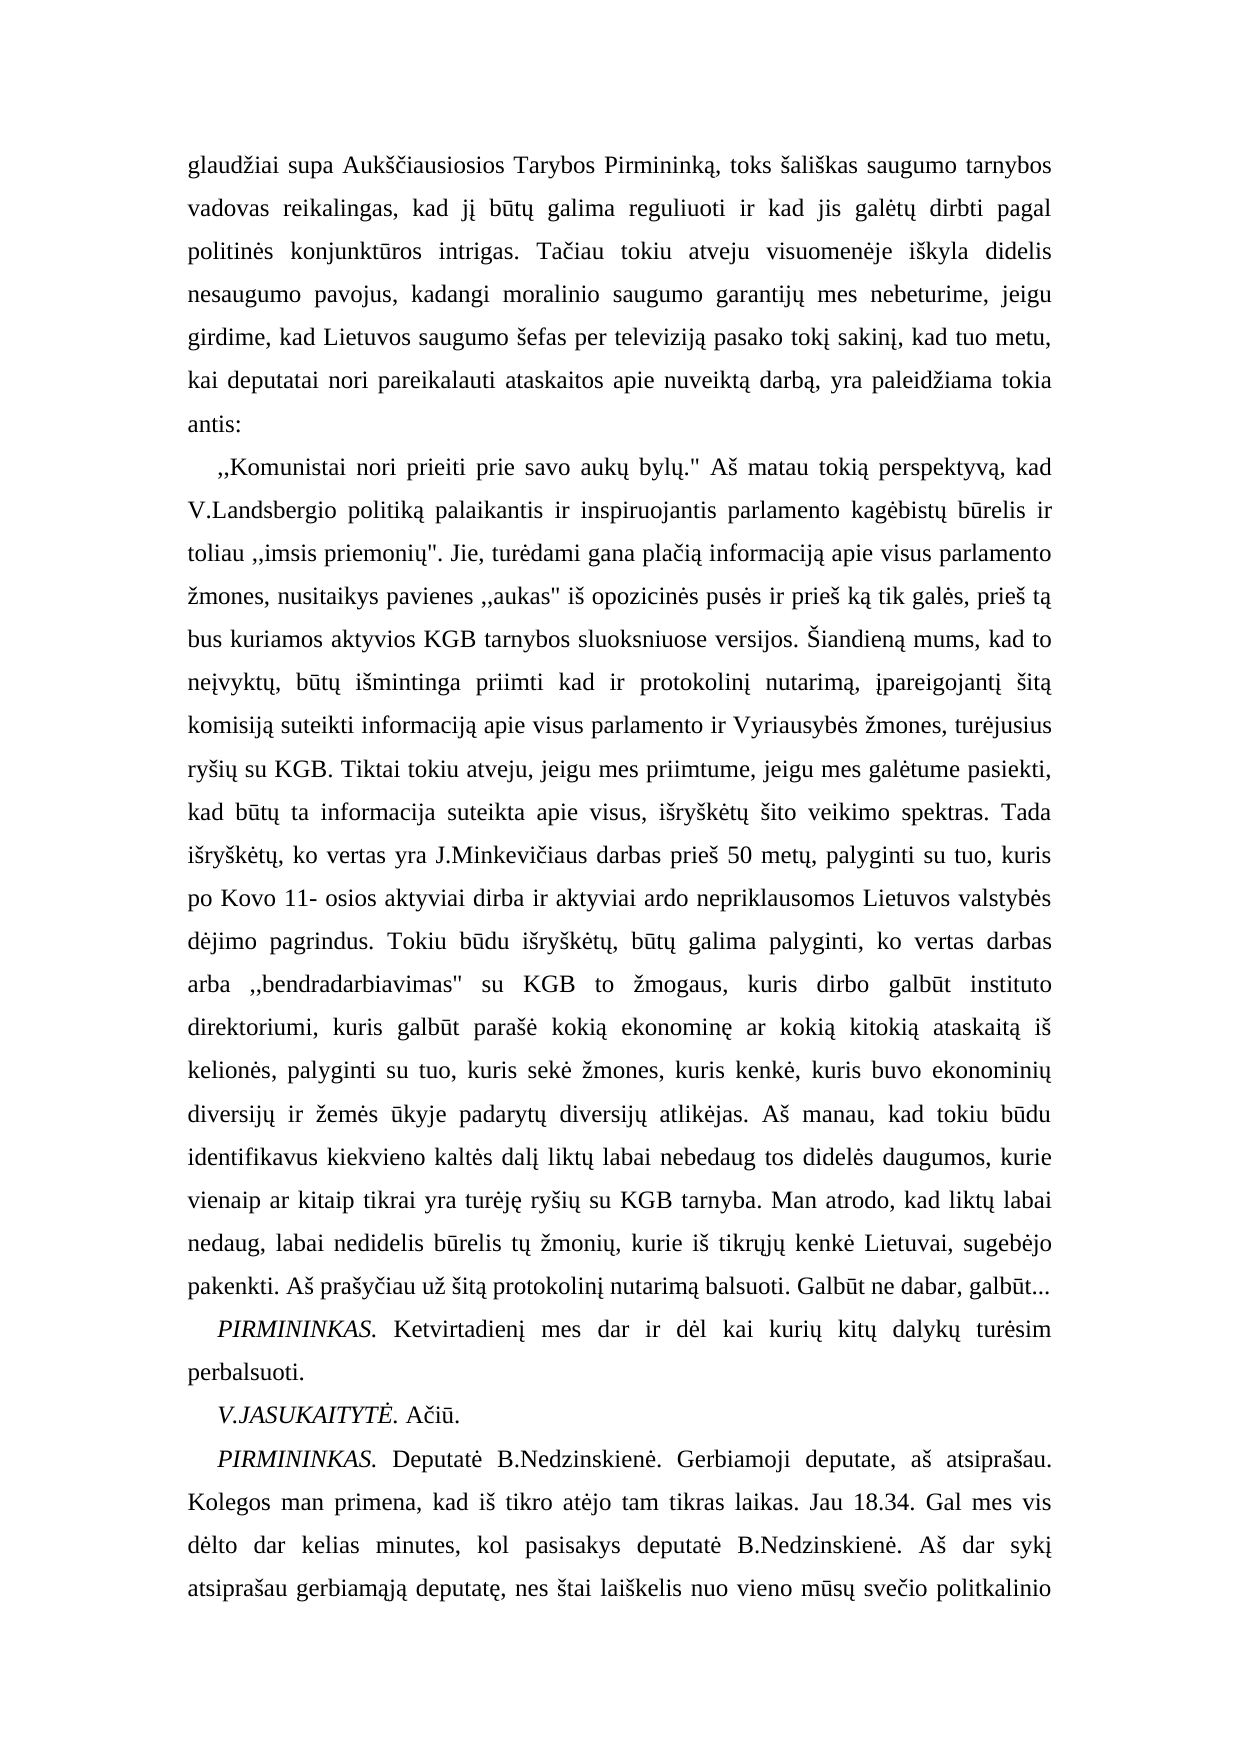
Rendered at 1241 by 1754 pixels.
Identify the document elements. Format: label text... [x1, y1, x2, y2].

text glaudžiai supa Aukščiausiosios Tarybos Pirmininką, toks šališkas saugumo tarnybos vadovas reikalingas, kad jį būtų galima reguliuoti ir kad jis galėtų dirbti pagal politinės konjunktūros intrigas. Tačiau tokiu atveju visuomenėje iškyla didelis nesaugumo pavojus, kadangi moralinio saugumo garantijų mes nebeturime, jeigu girdime, kad Lietuvos saugumo šefas per televiziją pasako tokį sakinį, kad tuo metu, kai deputatai nori pareikalauti ataskaitos apie nuveiktą darbą, yra paleidžiama tokia antis: [187, 150, 1053, 437]
text PIRMININKAS. Ketvirtadienį mes dar ir dėl kai kurių kitų dalykų turėsim perbalsuoti. [187, 1314, 1053, 1386]
text PIRMININKAS. Deputatė B.Nedzinskienė. Gerbiamoji deputate, aš atsiprašau. Kolegos man primena, kad iš tikro atėjo tam tikras laikas. Jau 18.34. Gal mes vis dėlto dar kelias minutes, kol pasisakys deputatė B.Nedzinskienė. Aš dar sykį atsiprašau gerbiamąją deputatę, nes štai laiškelis nuo vieno mūsų svečio politkalinio [187, 1444, 1053, 1602]
text V.JASUKAITYTĖ. Ačiū. [187, 1401, 1053, 1429]
text ,,Komunistai nori prieiti prie savo aukų bylų." Aš matau tokią perspektyvą, kad V.Landsbergio politiką palaikantis ir inspiruojantis parlamento kagėbistų būrelis ir toliau ,,imsis priemonių". Jie, turėdami gana plačią informaciją apie visus parlamento žmones, nusitaikys pavienes ,,aukas" iš opozicinės pusės ir prieš ką tik galės, prieš tą bus kuriamos aktyvios KGB tarnybos sluoksniuose versijos. Šiandieną mums, kad to neįvyktų, būtų išmintinga priimti kad ir protokolinį nutarimą, įpareigojantį šitą komisiją suteikti informaciją apie visus parlamento ir Vyriausybės žmones, turėjusius ryšių su KGB. Tiktai tokiu atveju, jeigu mes priimtume, jeigu mes galėtume pasiekti, kad būtų ta informacija suteikta apie visus, išryškėtų šito veikimo spektras. Tada išryškėtų, ko vertas yra J.Minkevičiaus darbas prieš 50 metų, palyginti su tuo, kuris po Kovo 11- osios aktyviai dirba ir aktyviai ardo nepriklausomos Lietuvos valstybės dėjimo pagrindus. Tokiu būdu išryškėtų, būtų galima palyginti, ko vertas darbas arba ,,bendradarbiavimas" su KGB to žmogaus, kuris dirbo galbūt instituto direktoriumi, kuris galbūt parašė kokią ekonominę ar kokią kitokią ataskaitą iš kelionės, palyginti su tuo, kuris sekė žmones, kuris kenkė, kuris buvo ekonominių diversijų ir žemės ūkyje padarytų diversijų atlikėjas. Aš manau, kad tokiu būdu identifikavus kiekvieno kaltės dalį liktų labai nebedaug tos didelės daugumos, kurie vienaip ar kitaip tikrai yra turėję ryšių su KGB tarnyba. Man atrodo, kad liktų labai nedaug, labai nedidelis būrelis tų žmonių, kurie iš tikrųjų kenkė Lietuvai, sugebėjo pakenkti. Aš prašyčiau už šitą protokolinį nutarimą balsuoti. Galbūt ne dabar, galbūt... [187, 452, 1053, 1300]
